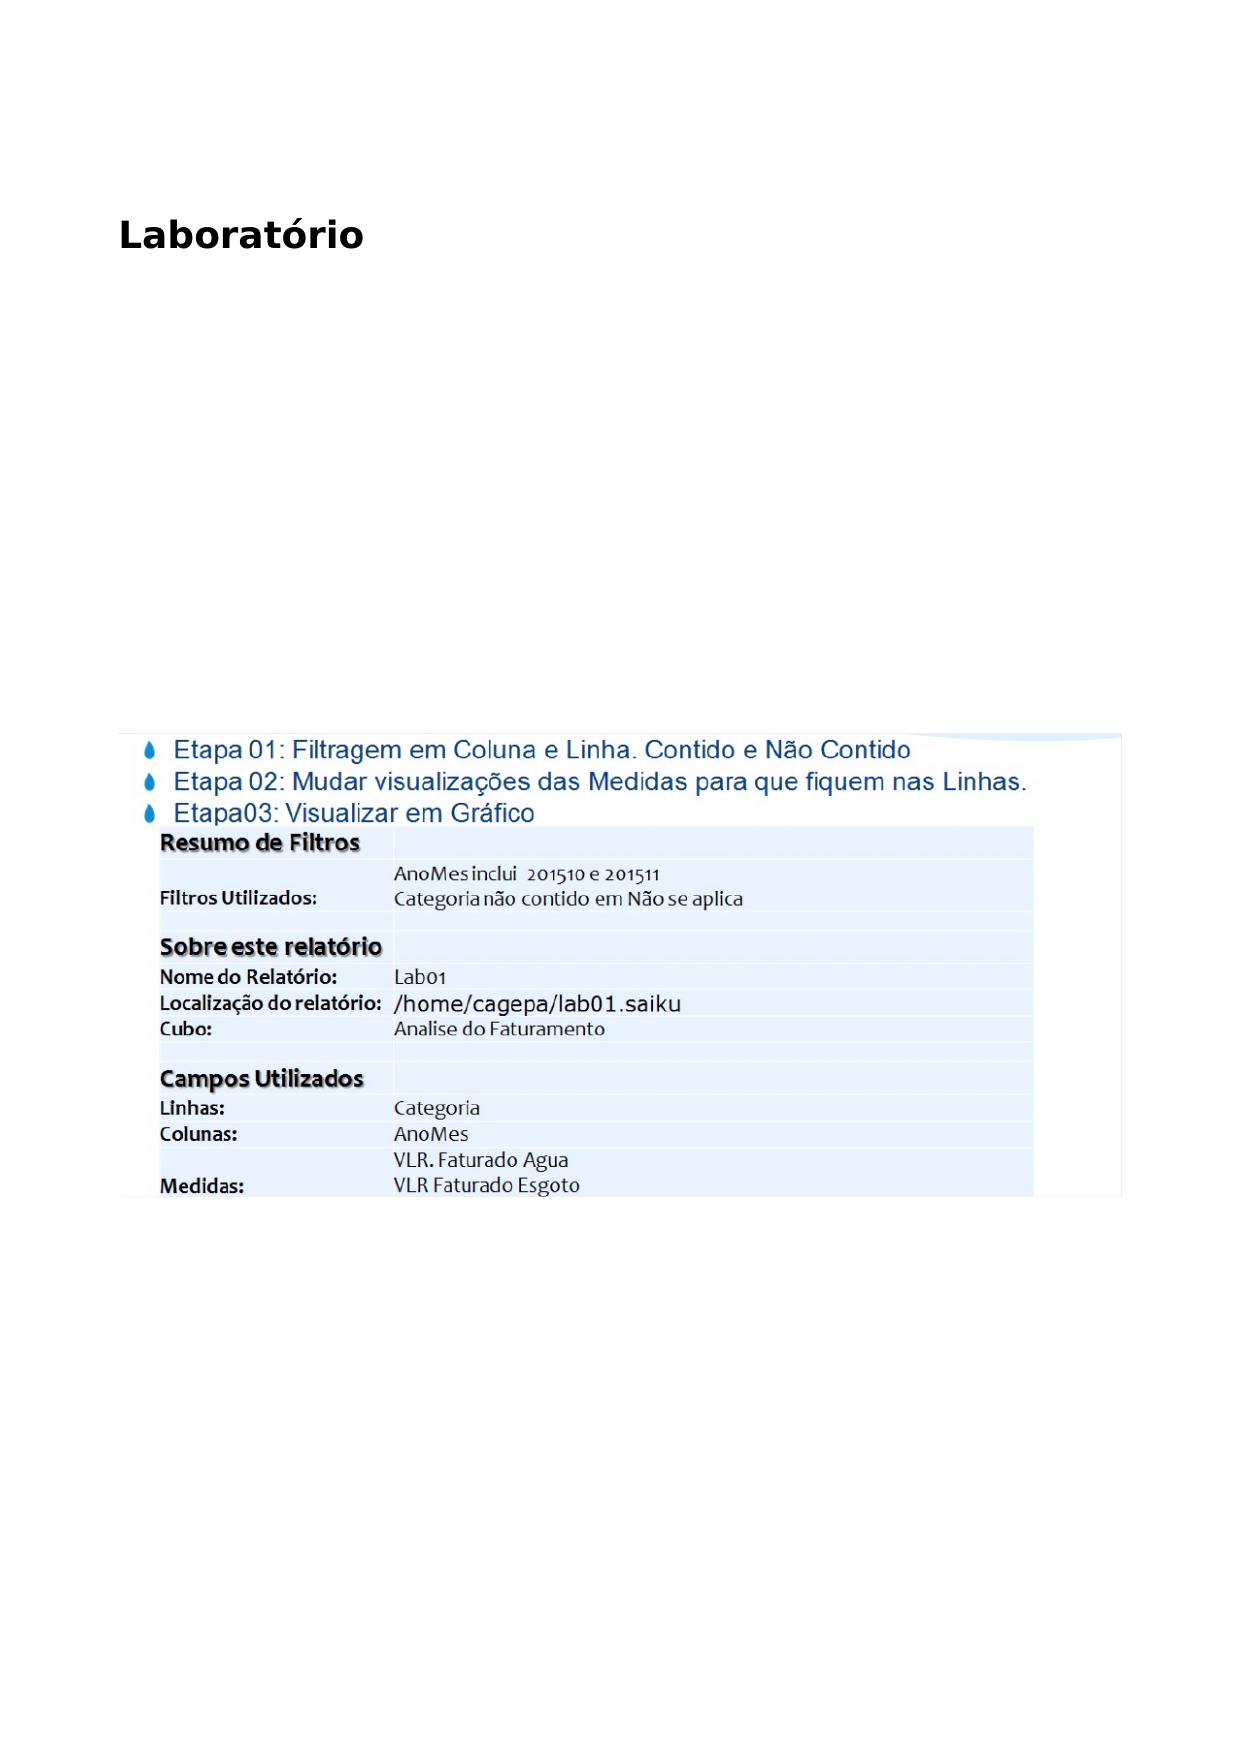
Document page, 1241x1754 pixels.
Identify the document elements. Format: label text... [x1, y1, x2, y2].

subtitle Laboratório [118, 214, 1122, 258]
picture [118, 733, 1123, 1197]
